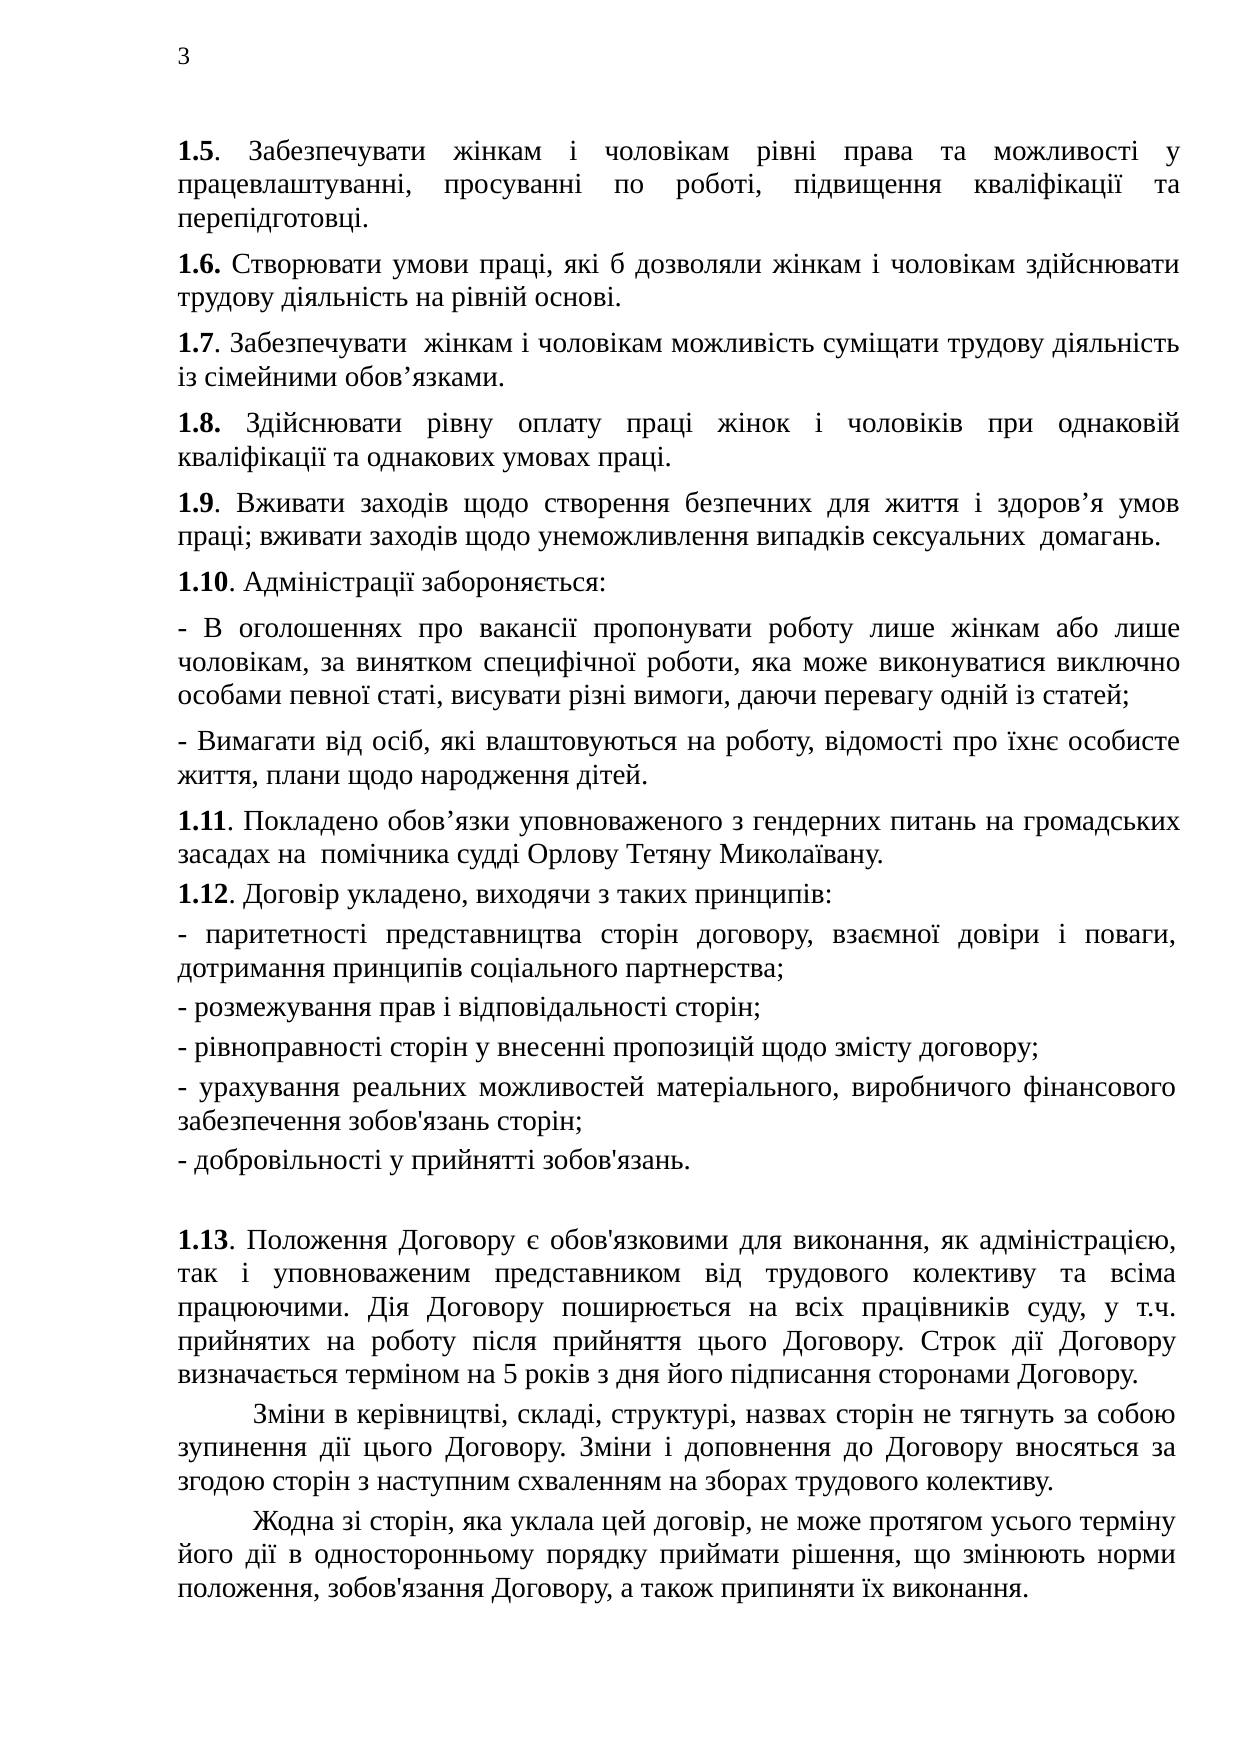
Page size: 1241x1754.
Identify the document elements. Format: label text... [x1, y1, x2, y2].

text - добровільності у прийнятті зобов'язань. [177, 1142, 1181, 1176]
text - розмежування прав і відповідальності сторін; [177, 989, 1181, 1023]
text 1.10. Адміністрації забороняється: [177, 564, 1181, 598]
text - рівноправності сторін у внесенні пропозицій щодо змісту договору; [177, 1029, 1177, 1063]
text 1.6. Створювати умови праці, які б дозволяли жінкам і чоловікам здійснювати трудову діяльність на рівній основі. [177, 246, 1181, 313]
text 1.8. Здійснювати рівну оплату праці жінок і чоловіків при однаковій кваліфікації та однакових умовах праці. [177, 405, 1181, 472]
text - Вимагати від осіб, які влаштовуються на роботу, відомості про їхнє особисте життя, плани щодо народження дітей. [177, 723, 1181, 791]
text Зміни в керівництві, складі, структурі, назвах сторін не тягнуть за собою зупинення дії цього Договору. Зміни і доповнення до Договору вносяться за згодою сторін з наступним схваленням на зборах трудового колективу. [177, 1396, 1177, 1497]
text 1.13. Положення Договору є обов'язковими для виконання, як адміністрацією, так і уповноваженим представником від трудового колективу та всіма працюючими. Дія Договору поширюється на всіх працівників суду, у т.ч. прийнятих на роботу після прийняття цього Договору. Строк дії Договору визначається терміном на 5 років з дня його підписання сторонами Договору. [177, 1222, 1177, 1390]
text - урахування реальних можливостей матеріального, виробничого фінансового забезпечення зобов'язань сторін; [177, 1069, 1177, 1136]
text - паритетності представництва сторін договору, взаємної довіри і поваги, дотримання принципів соціального партнерства; [177, 916, 1177, 983]
text - В оголошеннях про вакансії пропонувати роботу лише жінкам або лише чоловікам, за винятком специфічної роботи, яка може виконуватися виключно особами певної статі, висувати різні вимоги, даючи перевагу одній із статей; [177, 610, 1181, 711]
text 1.7. Забезпечувати жінкам і чоловікам можливість суміщати трудову діяльність із сімейними обов’язками. [177, 326, 1181, 393]
text Жодна зі сторін, яка уклала цей договір, не може протягом усього терміну його дії в односторонньому порядку приймати рішення, що змінюють норми положення, зобов'язання Договору, а також припиняти їх виконання. [177, 1503, 1177, 1603]
text 1.5. Забезпечувати жінкам і чоловікам рівні права та можливості у працевлаштуванні, просуванні по роботі, підвищення кваліфікації та перепідготовці. [177, 133, 1181, 233]
text 1.9. Вживати заходів щодо створення безпечних для життя і здоров’я умов праці; вживати заходів щодо унеможливлення випадків сексуальних домагань. [177, 485, 1181, 552]
text 1.11. Покладено обов’язки уповноваженого з гендерних питань на громадських засадах на помічника судді Орлову Тетяну Миколаївану. [177, 803, 1181, 870]
text 1.12. Договір укладено, виходячи з таких принципів: [177, 876, 1181, 910]
